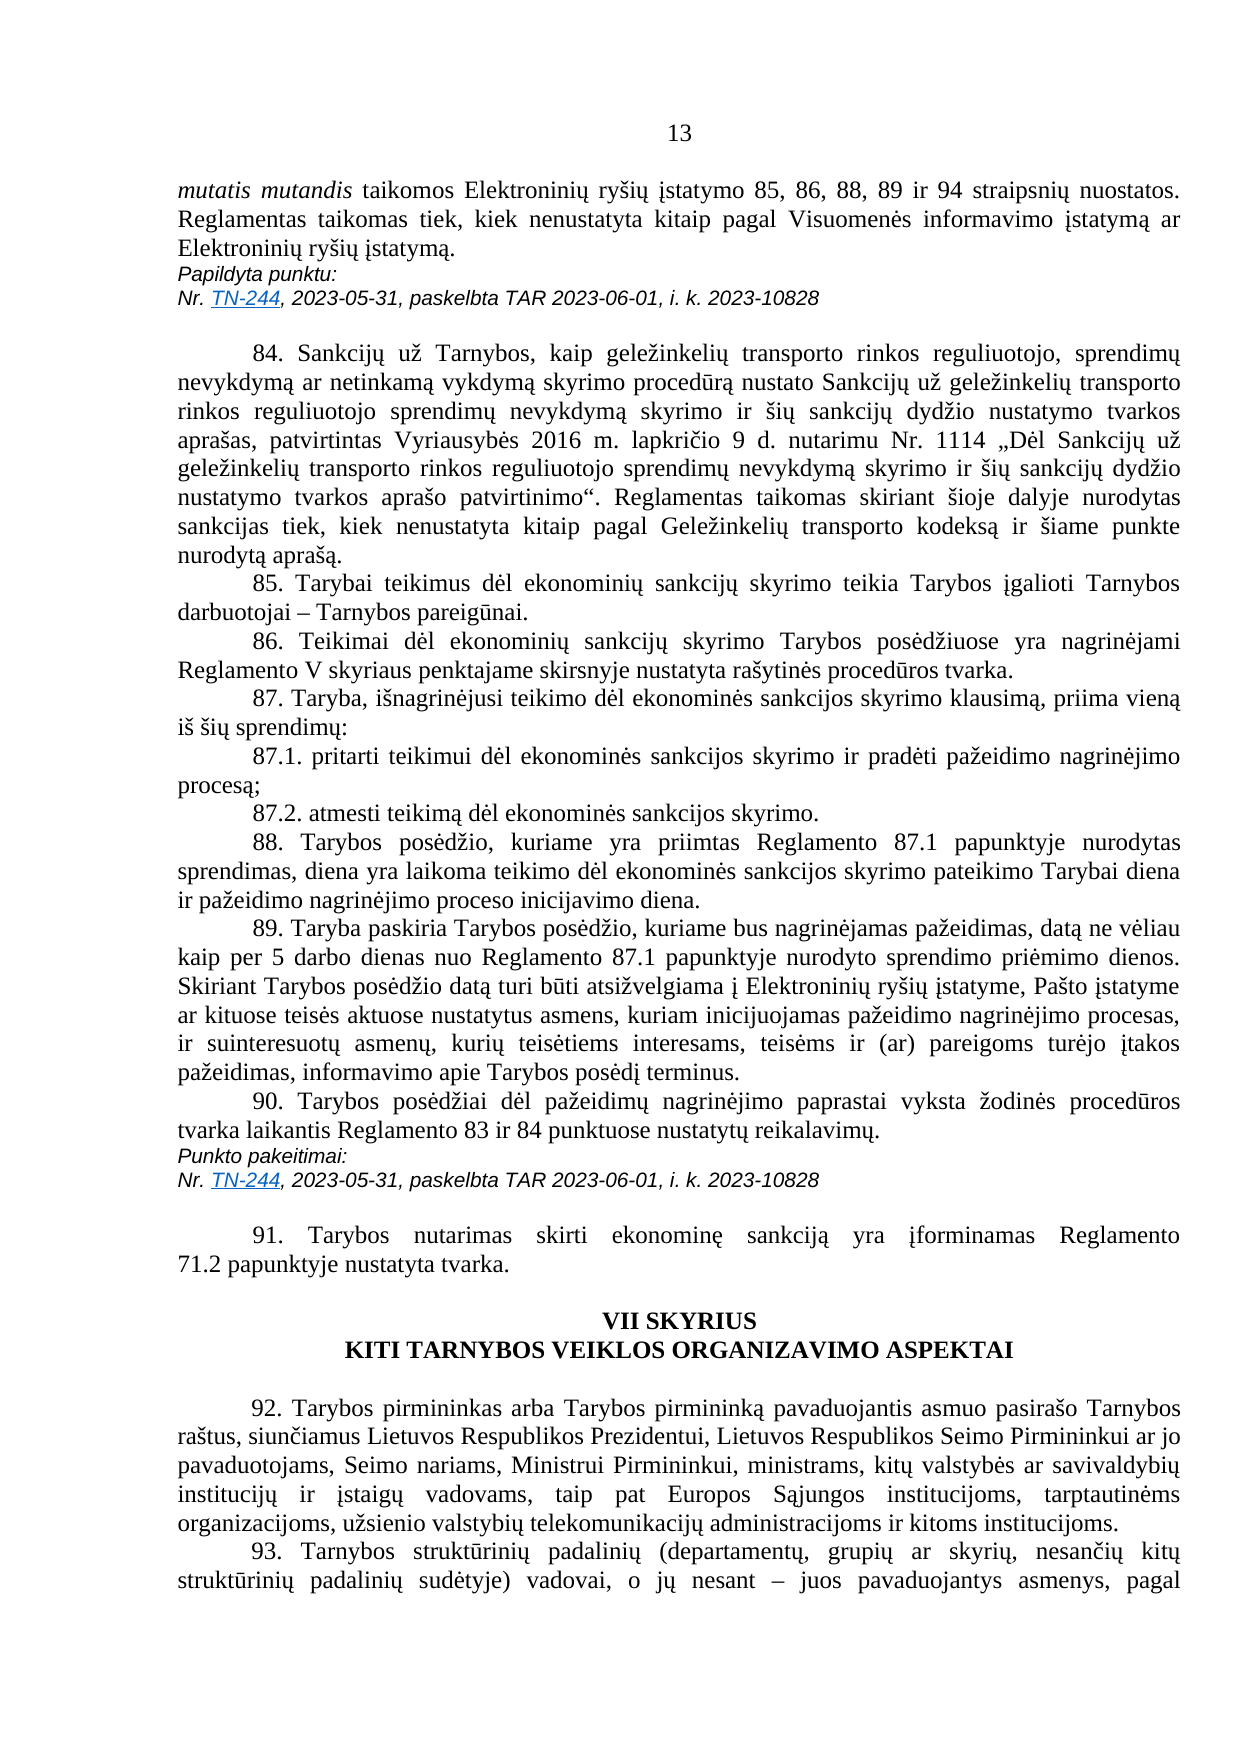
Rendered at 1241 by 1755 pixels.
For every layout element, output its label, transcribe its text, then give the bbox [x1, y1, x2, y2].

text KITI TARNYBOS VEIKLOS ORGANIZAVIMO ASPEKTAI [177, 1335, 1181, 1364]
text 84. Sankcijų už Tarnybos, kaip geležinkelių transporto rinkos reguliuotojo, sprendimų nevykdymą ar netinkamą vykdymą skyrimo procedūrą nustato Sankcijų už geležinkelių transporto rinkos reguliuotojo sprendimų nevykdymą skyrimo ir šių sankcijų dydžio nustatymo tvarkos aprašas, patvirtintas Vyriausybės 2016 m. lapkričio 9 d. nutarimu Nr. 1114 „Dėl Sankcijų už geležinkelių transporto rinkos reguliuotojo sprendimų nevykdymą skyrimo ir šių sankcijų dydžio nustatymo tvarkos aprašo patvirtinimo“. Reglamentas taikomas skiriant šioje dalyje nurodytas sankcijas tiek, kiek nenustatyta kitaip pagal Geležinkelių transporto kodeksą ir šiame punkte nurodytą aprašą. [177, 338, 1181, 568]
text Nr. TN-244, 2023-05-31, paskelbta TAR 2023-06-01, i. k. 2023-10828 [177, 286, 1181, 310]
text mutatis mutandis taikomos Elektroninių ryšių įstatymo 85, 86, 88, 89 ir 94 straipsnių nuostatos. Reglamentas taikomas tiek, kiek nenustatyta kitaip pagal Visuomenės informavimo įstatymą ar Elektroninių ryšių įstatymą. [177, 176, 1181, 262]
text 85. Tarybai teikimus dėl ekonominių sankcijų skyrimo teikia Tarybos įgalioti Tarnybos darbuotojai – Tarnybos pareigūnai. [177, 568, 1181, 626]
text 91. Tarybos nutarimas skirti ekonominę sankciją yra įforminamas Reglamento 71.2 papunktyje nustatyta tvarka. [177, 1220, 1181, 1278]
text 92. Tarybos pirmininkas arba Tarybos pirmininką pavaduojantis asmuo pasirašo Tarnybos raštus, siunčiamus Lietuvos Respublikos Prezidentui, Lietuvos Respublikos Seimo Pirmininkui ar jo pavaduotojams, Seimo nariams, Ministrui Pirmininkui, ministrams, kitų valstybės ar savivaldybių institucijų ir įstaigų vadovams, taip pat Europos Sąjungos institucijoms, tarptautinėms organizacijoms, užsienio valstybių telekomunikacijų administracijoms ir kitoms institucijoms. [177, 1393, 1181, 1536]
text 87.1. pritarti teikimui dėl ekonominės sankcijos skyrimo ir pradėti pažeidimo nagrinėjimo procesą; [177, 741, 1181, 798]
text 88. Tarybos posėdžio, kuriame yra priimtas Reglamento 87.1 papunktyje nurodytas sprendimas, diena yra laikoma teikimo dėl ekonominės sankcijos skyrimo pateikimo Tarybai diena ir pažeidimo nagrinėjimo proceso inicijavimo diena. [177, 827, 1181, 913]
text 90. Tarybos posėdžiai dėl pažeidimų nagrinėjimo paprastai vyksta žodinės procedūros tvarka laikantis Reglamento 83 ir 84 punktuose nustatytų reikalavimų. [177, 1086, 1181, 1143]
text 93. Tarnybos struktūrinių padalinių (departamentų, grupių ar skyrių, nesančių kitų struktūrinių padalinių sudėtyje) vadovai, o jų nesant – juos pavaduojantys asmenys, pagal [177, 1536, 1181, 1594]
text 89. Taryba paskiria Tarybos posėdžio, kuriame bus nagrinėjamas pažeidimas, datą ne vėliau kaip per 5 darbo dienas nuo Reglamento 87.1 papunktyje nurodyto sprendimo priėmimo dienos. Skiriant Tarybos posėdžio datą turi būti atsižvelgiama į Elektroninių ryšių įstatyme, Pašto įstatyme ar kituose teisės aktuose nustatytus asmens, kuriam inicijuojamas pažeidimo nagrinėjimo procesas, ir suinteresuotų asmenų, kurių teisėtiems interesams, teisėms ir (ar) pareigoms turėjo įtakos pažeidimas, informavimo apie Tarybos posėdį terminus. [177, 913, 1181, 1086]
text VII SKYRIUS [177, 1306, 1181, 1335]
text Papildyta punktu: [177, 262, 1181, 286]
text Punkto pakeitimai: [177, 1143, 1181, 1167]
text Nr. TN-244, 2023-05-31, paskelbta TAR 2023-06-01, i. k. 2023-10828 [177, 1167, 1181, 1191]
text 87.2. atmesti teikimą dėl ekonominės sankcijos skyrimo. [177, 798, 1181, 827]
text 87. Taryba, išnagrinėjusi teikimo dėl ekonominės sankcijos skyrimo klausimą, priima vieną iš šių sprendimų: [177, 683, 1181, 741]
text 86. Teikimai dėl ekonominių sankcijų skyrimo Tarybos posėdžiuose yra nagrinėjami Reglamento V skyriaus penktajame skirsnyje nustatyta rašytinės procedūros tvarka. [177, 626, 1181, 683]
